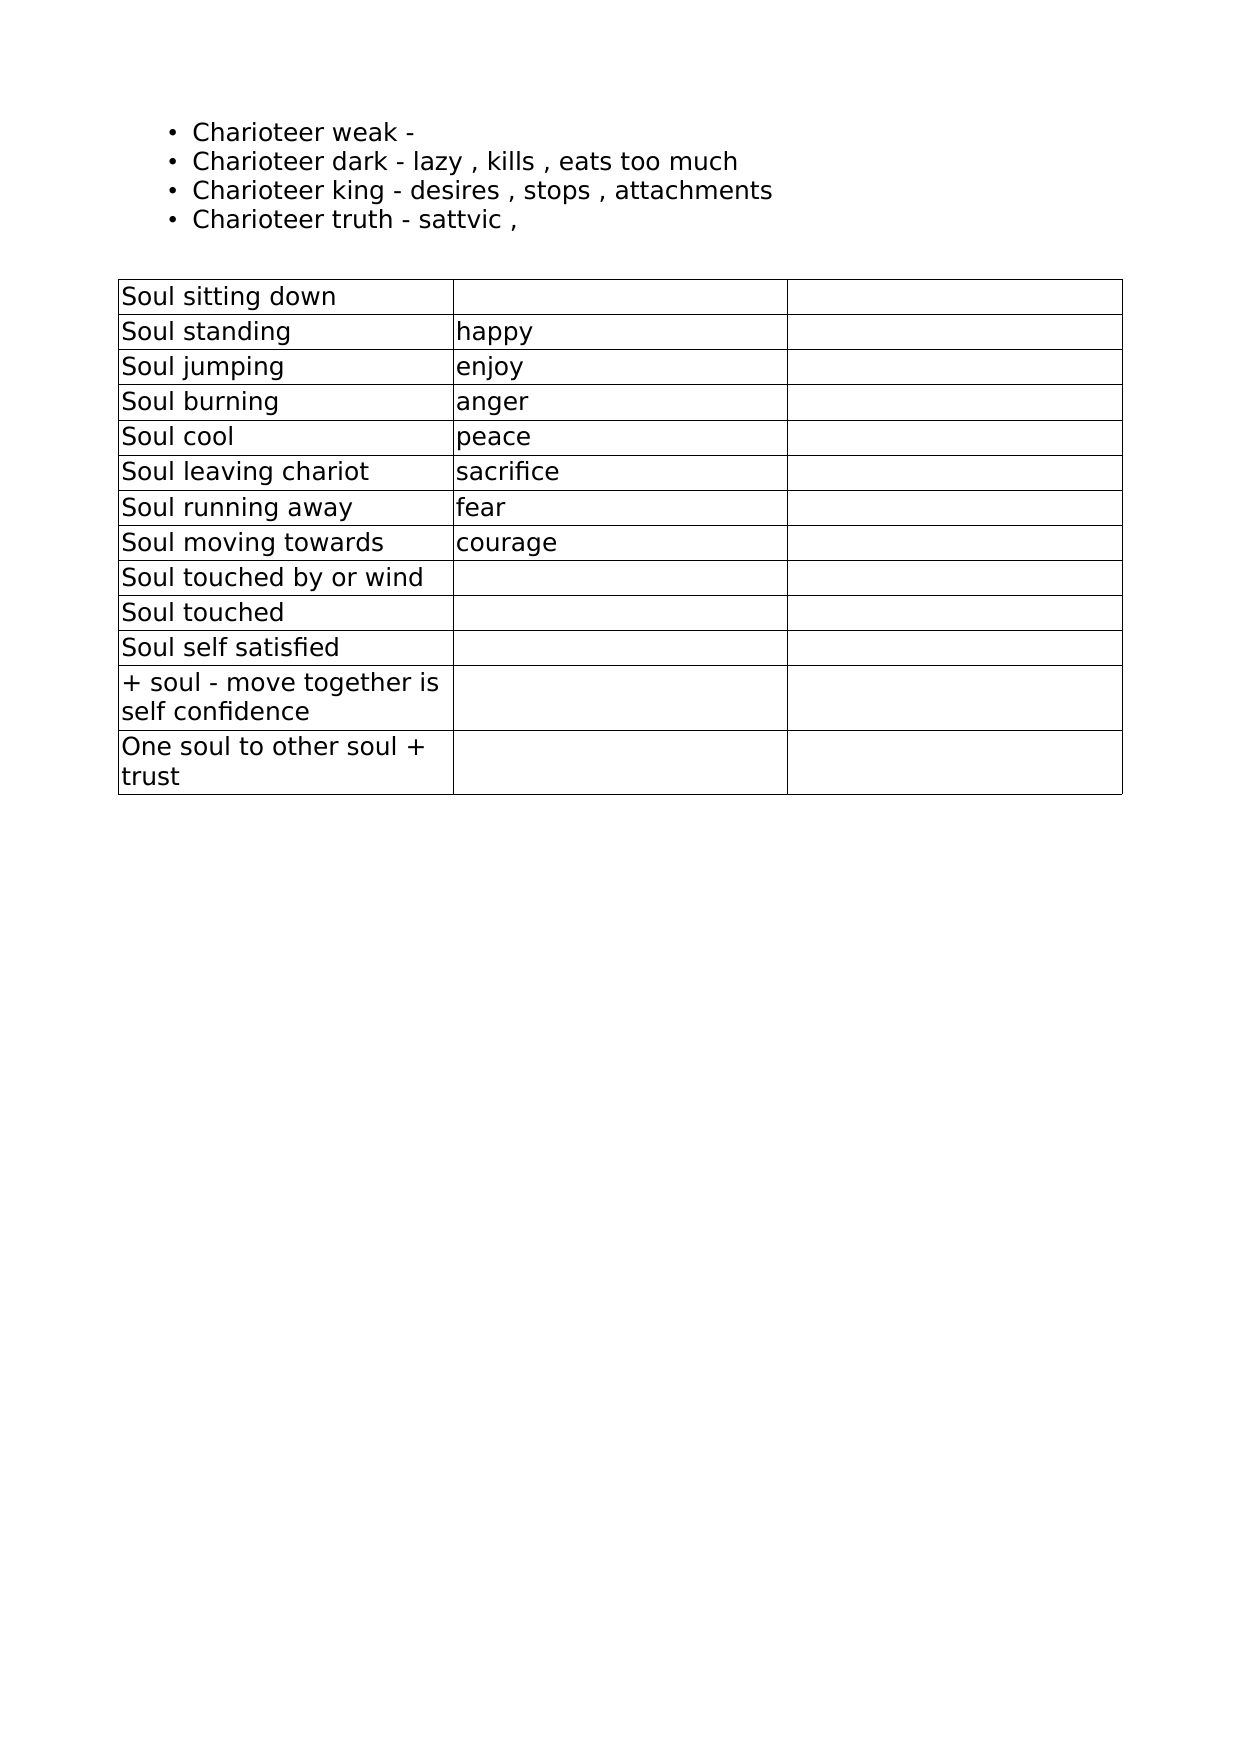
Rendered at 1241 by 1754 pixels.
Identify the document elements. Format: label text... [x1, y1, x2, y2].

table_cell courage [454, 526, 787, 560]
table_cell fear [454, 491, 787, 525]
table_cell [788, 350, 1122, 384]
table_cell [788, 596, 1122, 630]
table_cell Soul touched by or wind [119, 561, 453, 595]
table_cell [788, 731, 1122, 794]
table_header [454, 280, 787, 314]
list Charioteer king - desires , stops , attachments [177, 176, 1122, 206]
table_cell [788, 315, 1122, 349]
table_cell [788, 491, 1122, 525]
table_cell Soul touched [119, 596, 453, 630]
table_cell Soul jumping [119, 350, 453, 384]
table_cell happy [454, 315, 787, 349]
table_cell Soul standing [119, 315, 453, 349]
table_cell Soul self satisfied [119, 631, 453, 665]
table_cell [788, 631, 1122, 665]
table_cell Soul cool [119, 421, 453, 454]
table_cell [454, 596, 787, 630]
table_cell [454, 666, 787, 729]
table_header [788, 280, 1122, 314]
table_cell peace [454, 421, 787, 454]
table_cell Soul running away [119, 491, 453, 525]
table_cell Soul moving towards [119, 526, 453, 560]
table_cell [788, 456, 1122, 490]
table_cell [454, 731, 787, 794]
table_cell Soul burning [119, 385, 453, 419]
table_cell anger [454, 385, 787, 419]
table_cell [788, 666, 1122, 729]
table_cell enjoy [454, 350, 787, 384]
table_cell [788, 526, 1122, 560]
table_cell [454, 561, 787, 595]
table_cell [788, 421, 1122, 454]
table_cell One soul to other soul + trust [119, 731, 453, 794]
table_cell sacrifice [454, 456, 787, 490]
list Charioteer weak - [177, 118, 1122, 147]
table_cell [788, 385, 1122, 419]
table_cell [788, 561, 1122, 595]
table_cell Soul leaving chariot [119, 456, 453, 490]
list Charioteer dark - lazy , kills , eats too much [177, 147, 1122, 176]
table_cell [454, 631, 787, 665]
list Charioteer truth - sattvic , [177, 206, 1122, 235]
table_header Soul sitting down [119, 280, 453, 314]
table_cell + soul - move together is self confidence [119, 666, 453, 729]
